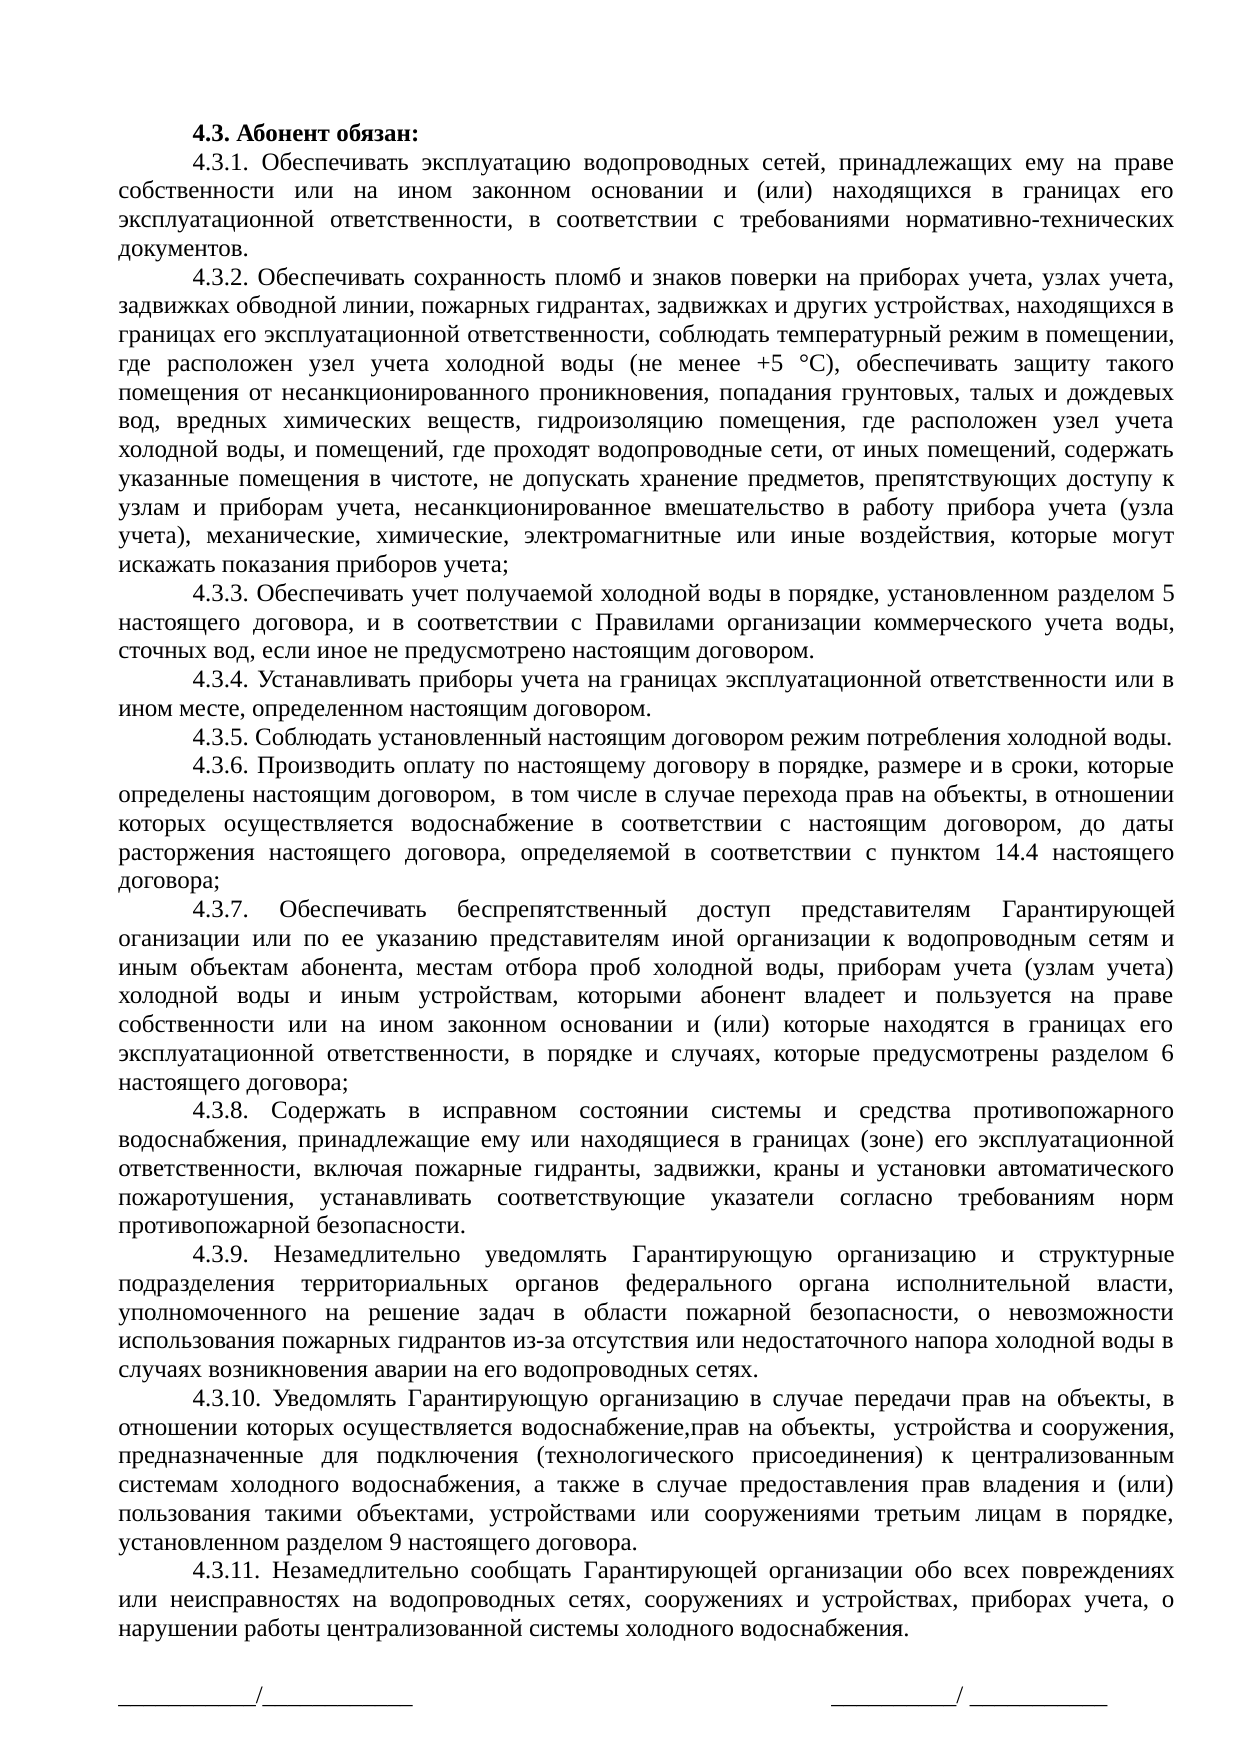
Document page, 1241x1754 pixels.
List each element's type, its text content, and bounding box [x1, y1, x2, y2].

text 4.3. Абонент обязан: [118, 118, 1175, 147]
text 4.3.8. Содержать в исправном состоянии системы и средства противопожарного водоснабжения, принадлежащие ему или находящиеся в границах (зоне) его эксплуатационной ответственности, включая пожарные гидранты, задвижки, краны и установки автоматического пожаротушения, устанавливать соответствующие указатели согласно требованиям норм противопожарной безопасности. [118, 1096, 1175, 1239]
text 4.3.10. Уведомлять Гарантирующую организацию в случае передачи прав на объекты, в отношении которых осуществляется водоснабжение,прав на объекты, устройства и сооружения, предназначенные для подключения (технологического присоединения) к централизованным системам холодного водоснабжения, а также в случае предоставления прав владения и (или) пользования такими объектами, устройствами или сооружениями третьим лицам в порядке, установленном разделом 9 настоящего договора. [118, 1383, 1175, 1556]
text 4.3.1. Обеспечивать эксплуатацию водопроводных сетей, принадлежащих ему на праве собственности или на ином законном основании и (или) находящихся в границах его эксплуатационной ответственности, в соответствии с требованиями нормативно-технических документов. [118, 147, 1175, 262]
text 4.3.2. Обеспечивать сохранность пломб и знаков поверки на приборах учета, узлах учета, задвижках обводной линии, пожарных гидрантах, задвижках и других устройствах, находящихся в границах его эксплуатационной ответственности, соблюдать температурный режим в помещении, где расположен узел учета холодной воды (не менее +5 °C), обеспечивать защиту такого помещения от несанкционированного проникновения, попадания грунтовых, талых и дождевых вод, вредных химических веществ, гидроизоляцию помещения, где расположен узел учета холодной воды, и помещений, где проходят водопроводные сети, от иных помещений, содержать указанные помещения в чистоте, не допускать хранение предметов, препятствующих доступу к узлам и приборам учета, несанкционированное вмешательство в работу прибора учета (узла учета), механические, химические, электромагнитные или иные воздействия, которые могут искажать показания приборов учета; [118, 262, 1175, 578]
text 4.3.7. Обеспечивать беспрепятственный доступ представителям Гарантирующей оганизации или по ее указанию представителям иной организации к водопроводным сетям и иным объектам абонента, местам отбора проб холодной воды, приборам учета (узлам учета) холодной воды и иным устройствам, которыми абонент владеет и пользуется на праве собственности или на ином законном основании и (или) которые находятся в границах его эксплуатационной ответственности, в порядке и случаях, которые предусмотрены разделом 6 настоящего договора; [118, 894, 1175, 1096]
text 4.3.5. Соблюдать установленный настоящим договором режим потребления холодной воды. [118, 722, 1175, 751]
text 4.3.4. Устанавливать приборы учета на границах эксплуатационной ответственности или в ином месте, определенном настоящим договором. [118, 664, 1175, 722]
text 4.3.3. Обеспечивать учет получаемой холодной воды в порядке, установленном разделом 5 настоящего договора, и в соответствии с Правилами организации коммерческого учета воды, сточных вод, если иное не предусмотрено настоящим договором. [118, 578, 1175, 664]
text 4.3.11. Незамедлительно сообщать Гарантирующей организации обо всех повреждениях или неисправностях на водопроводных сетях, сооружениях и устройствах, приборах учета, о нарушении работы централизованной системы холодного водоснабжения. [118, 1556, 1175, 1642]
text 4.3.9. Незамедлительно уведомлять Гарантирующую организацию и структурные подразделения территориальных органов федерального органа исполнительной власти, уполномоченного на решение задач в области пожарной безопасности, о невозможности использования пожарных гидрантов из-за отсутствия или недостаточного напора холодной воды в случаях возникновения аварии на его водопроводных сетях. [118, 1239, 1175, 1383]
text 4.3.6. Производить оплату по настоящему договору в порядке, размере и в сроки, которые определены настоящим договором, в том числе в случае перехода прав на объекты, в отношении которых осуществляется водоснабжение в соответствии с настоящим договором, до даты расторжения настоящего договора, определяемой в соответствии с пунктом 14.4 настоящего договора; [118, 751, 1175, 894]
